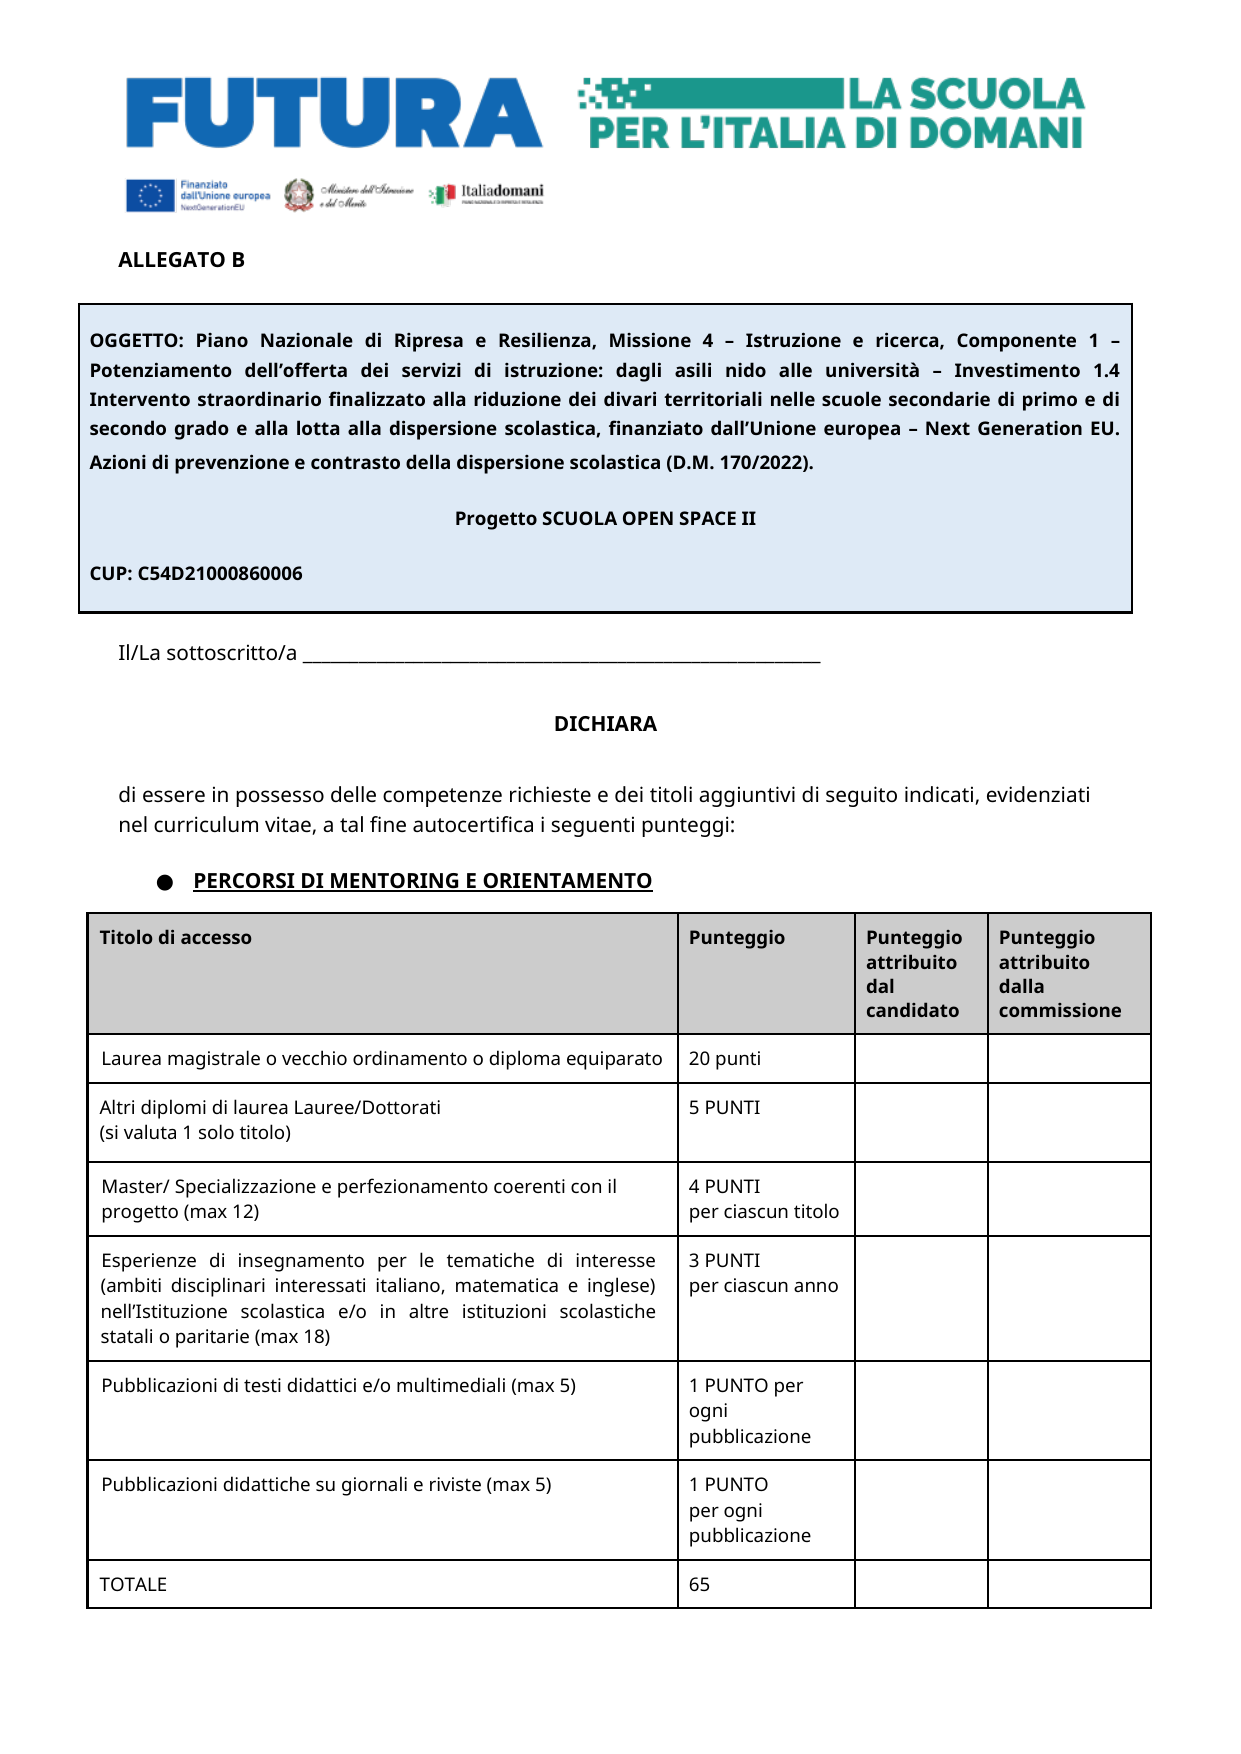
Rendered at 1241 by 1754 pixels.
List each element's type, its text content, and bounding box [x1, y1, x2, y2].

table_cell [989, 1461, 1150, 1558]
table_cell [856, 1084, 987, 1161]
table_cell TOTALE [89, 1561, 677, 1607]
table_cell [989, 1561, 1150, 1607]
table_cell [989, 1035, 1150, 1082]
table_cell Master/ Specializzazione e perfezionamento coerenti con il progetto (max 12) [89, 1163, 677, 1234]
text di essere in possesso delle competenze richieste e dei titoli aggiuntivi di seguito indicati, evidenziati nel curriculum vitae, a tal fine autocertifica i seguenti punteggi: [118, 780, 1093, 838]
table_cell Pubblicazioni didattiche su giornali e riviste (max 5) [89, 1461, 677, 1558]
table_cell Esperienze di insegnamento per le tematiche di interesse (ambiti disciplinari interessati italiano, matematica e inglese) nell’Istituzione scolastica e/o in altre istituzioni scolastiche statali o paritarie (max 18) [89, 1237, 677, 1359]
table_cell 3 PUNTI per ciascun anno [679, 1237, 854, 1359]
table_cell [856, 1461, 987, 1558]
table_cell [856, 1163, 987, 1234]
table_cell [856, 1561, 987, 1607]
table_header Punteggio attribuito dalla commissione [989, 914, 1150, 1033]
text Il/La sottoscritto/a ________________________________________________________ [118, 638, 1093, 667]
table_cell [989, 1163, 1150, 1234]
table_cell [856, 1362, 987, 1459]
table_cell [856, 1237, 987, 1359]
table_cell 5 PUNTI [679, 1084, 854, 1161]
text DICHIARA [118, 709, 1093, 738]
table_cell 1 PUNTO per ogni pubblicazione [679, 1461, 854, 1558]
table_cell Laurea magistrale o vecchio ordinamento o diploma equiparato [89, 1035, 677, 1082]
table_cell Altri diplomi di laurea Lauree/Dottorati (si valuta 1 solo titolo) [89, 1084, 677, 1161]
table_cell 1 PUNTO per ogni pubblicazione [679, 1362, 854, 1459]
table_cell [989, 1237, 1150, 1359]
table_cell [856, 1035, 987, 1082]
table_header Titolo di accesso [89, 914, 677, 1033]
table_cell 65 [679, 1561, 854, 1607]
text ALLEGATO B [118, 248, 1122, 272]
table_header Punteggio attribuito dal candidato [856, 914, 987, 1033]
table_cell [989, 1362, 1150, 1459]
table_header OGGETTO: Piano Nazionale di Ripresa e Resilienza, Missione 4 – Istruzione e ricerca, Componente 1 – Potenziamento dell’offerta dei servizi di istruzione: dagli asili nido alle università – Investimento 1.4 Intervento straordinario finalizzato alla riduzione dei divari territoriali nelle scuole secondarie di primo e di secondo grado e alla lotta alla dispersione scolastica, finanziato dall’Unione europea – Next Generation EU. Azioni di prevenzione e contrasto della dispersione scolastica (D.M. 170/2022). Progetto SCUOLA OPEN SPACE II CUP: C54D21000860006 [80, 305, 1131, 611]
table_cell 20 punti [679, 1035, 854, 1082]
table_cell Pubblicazioni di testi didattici e/o multimediali (max 5) [89, 1362, 677, 1459]
list PERCORSI DI MENTORING E ORIENTAMENTO [156, 866, 1093, 894]
table_cell [989, 1084, 1150, 1161]
table_header Punteggio [679, 914, 854, 1033]
table_cell 4 PUNTI per ciascun titolo [679, 1163, 854, 1234]
